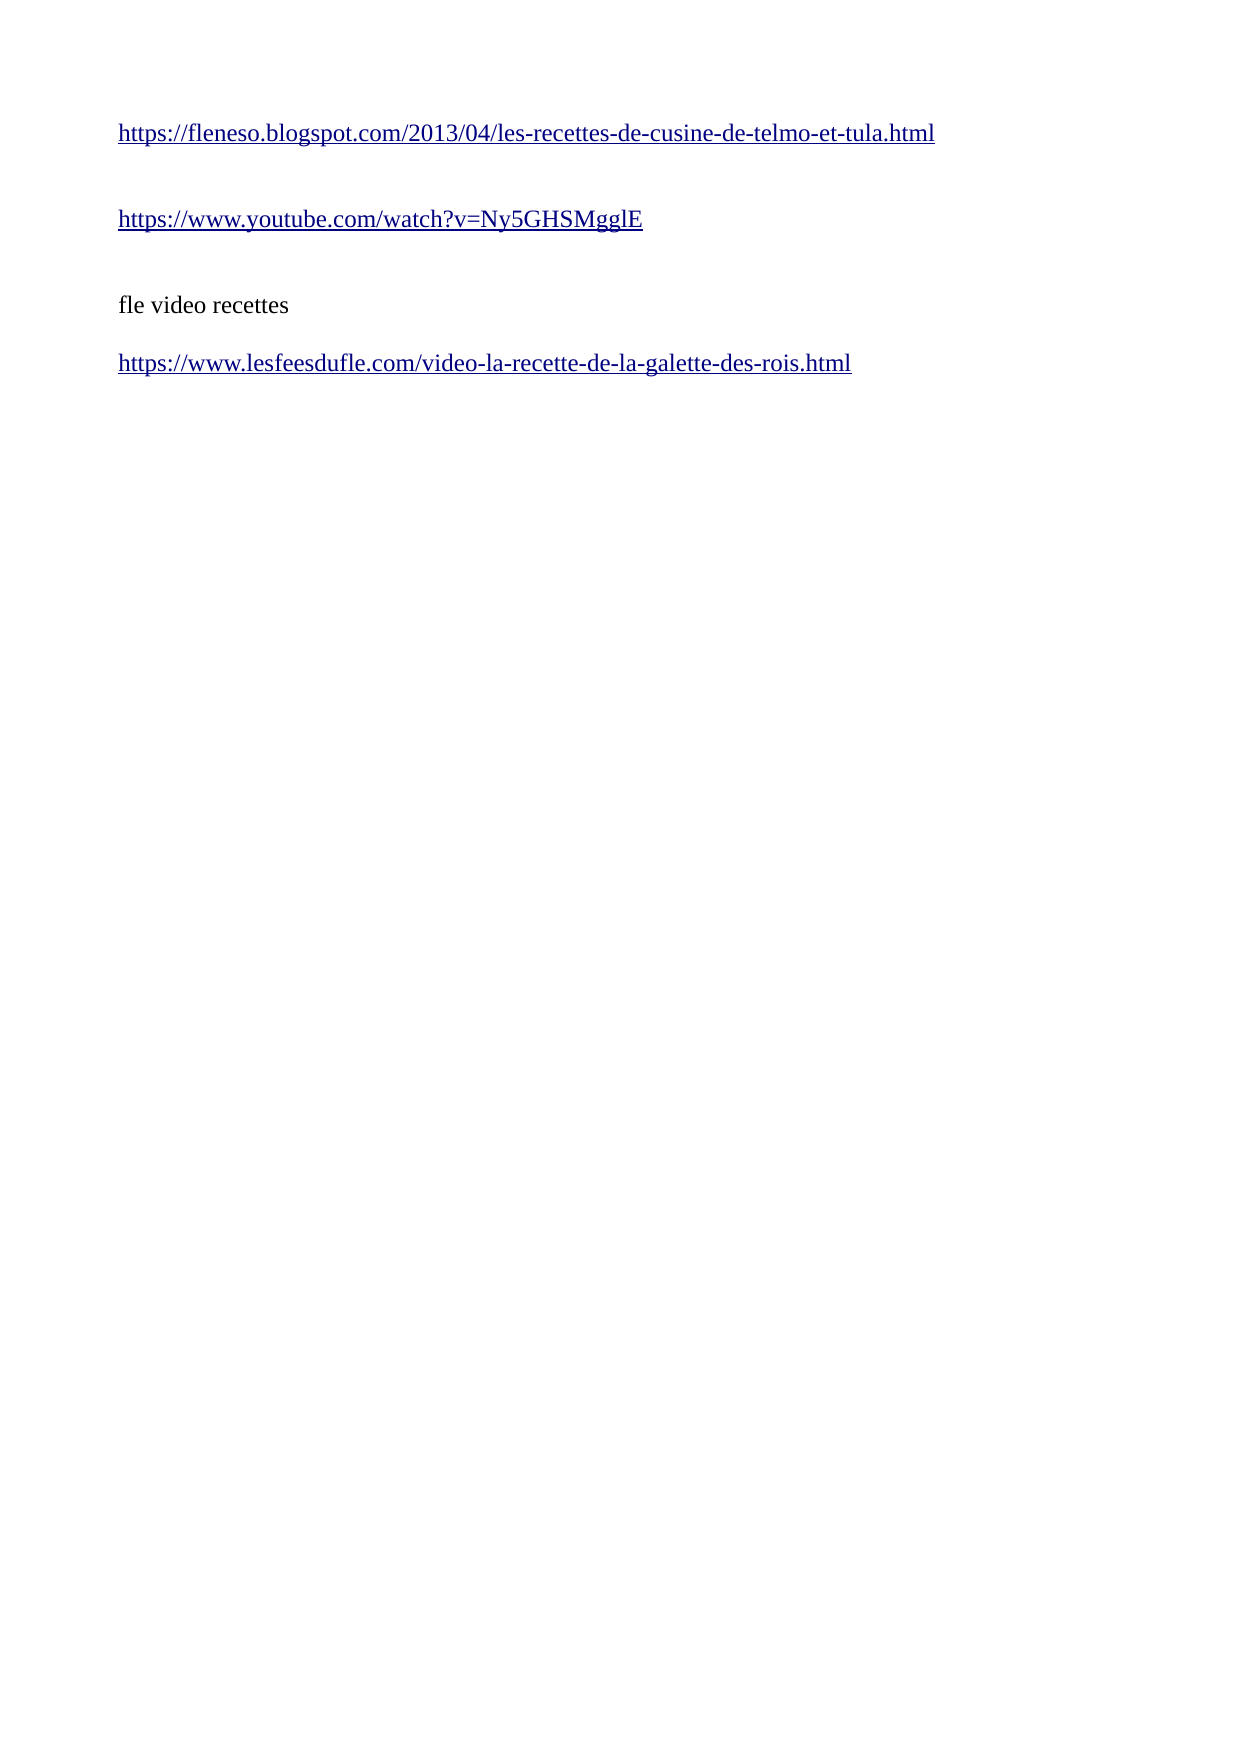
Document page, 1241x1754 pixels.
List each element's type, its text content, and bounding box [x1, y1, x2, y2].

text https://www.youtube.com/watch?v=Ny5GHSMgglE [118, 204, 1122, 233]
text https://www.lesfeesdufle.com/video-la-recette-de-la-galette-des-rois.html [118, 348, 1122, 377]
text https://fleneso.blogspot.com/2013/04/les-recettes-de-cusine-de-telmo-et-tula.html [118, 118, 1122, 147]
text fle video recettes [118, 291, 1122, 319]
